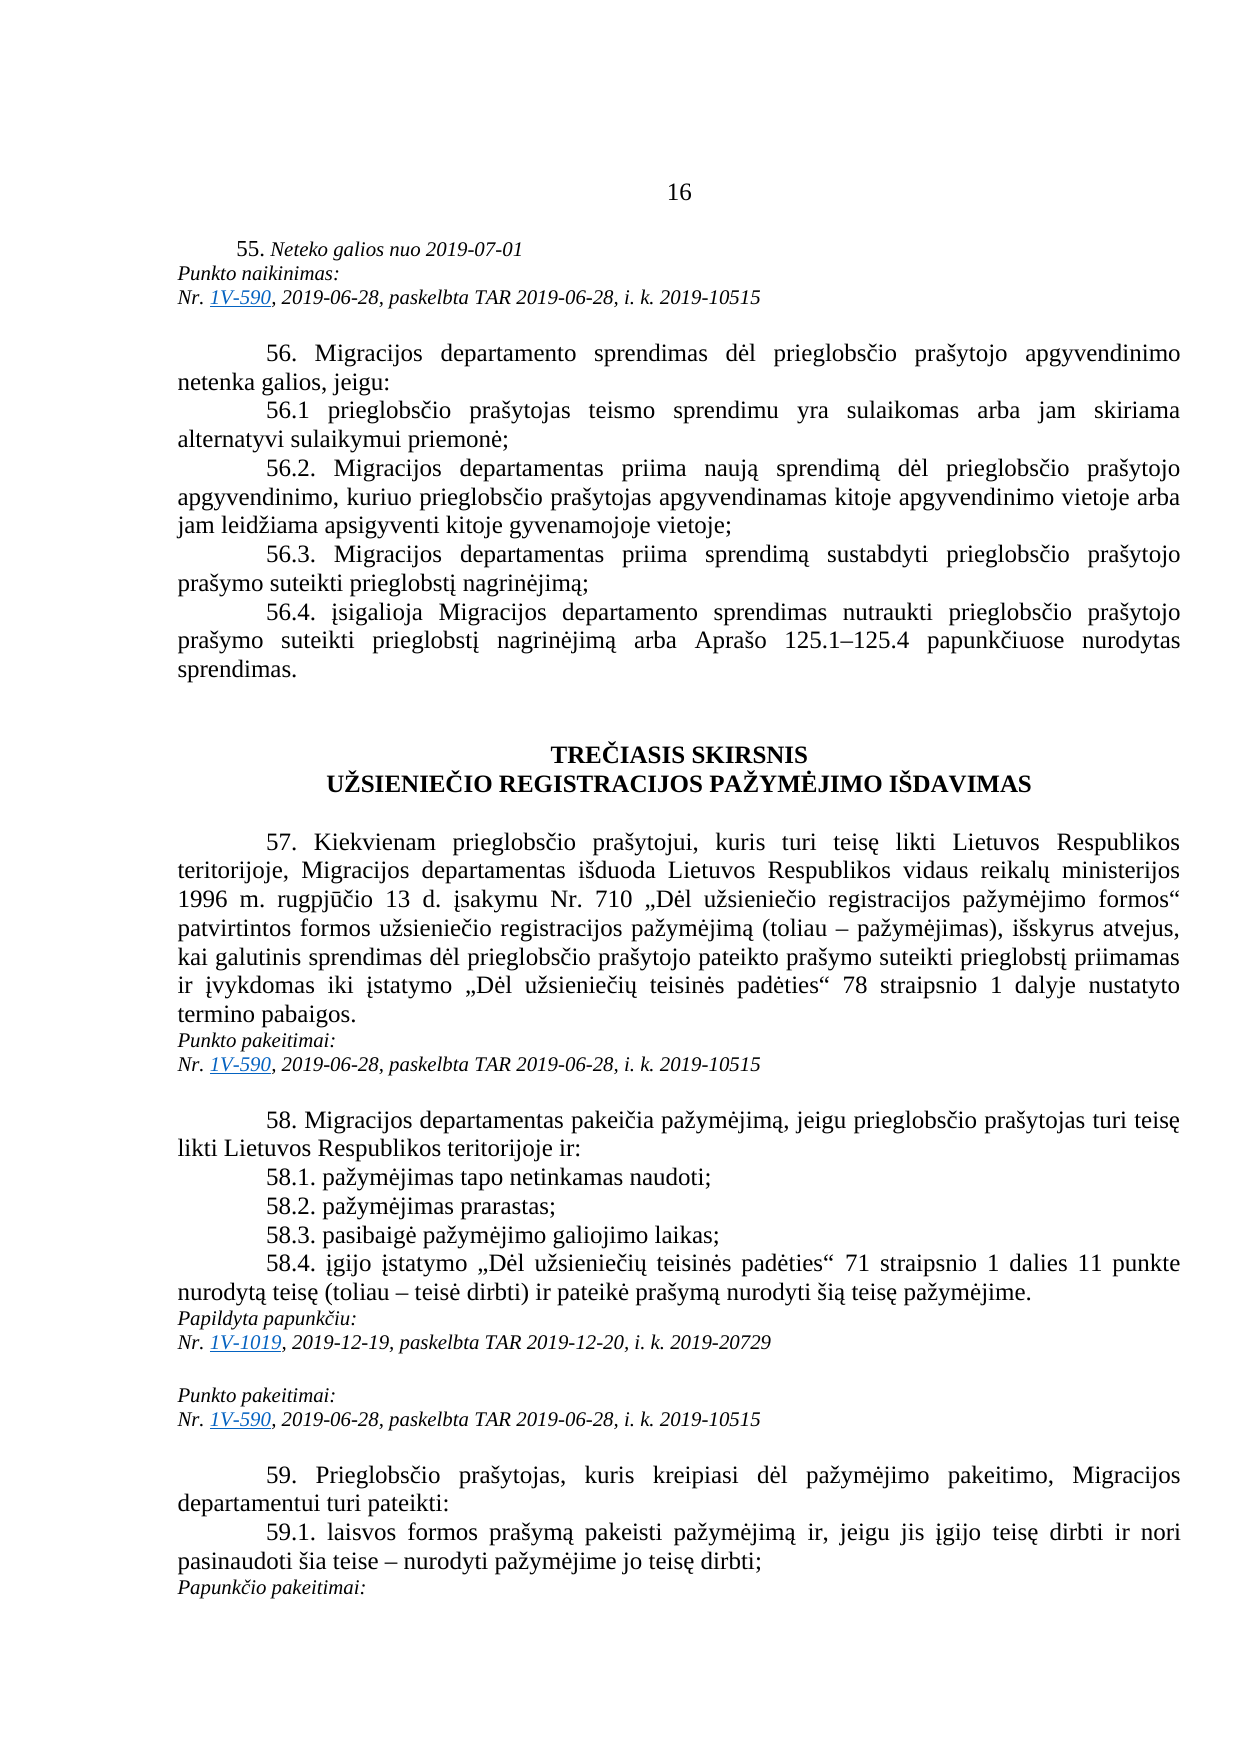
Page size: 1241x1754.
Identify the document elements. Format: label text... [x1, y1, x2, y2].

text 56.3. Migracijos departamentas priima sprendimą sustabdyti prieglobsčio prašytojo prašymo suteikti prieglobstį nagrinėjimą; [177, 539, 1181, 597]
text 57. Kiekvienam prieglobsčio prašytojui, kuris turi teisę likti Lietuvos Respublikos teritorijoje, Migracijos departamentas išduoda Lietuvos Respublikos vidaus reikalų ministerijos 1996 m. rugpjūčio 13 d. įsakymu Nr. 710 „Dėl užsieniečio registracijos pažymėjimo formos“ patvirtintos formos užsieniečio registracijos pažymėjimą (toliau – pažymėjimas), išskyrus atvejus, kai galutinis sprendimas dėl prieglobsčio prašytojo pateikto prašymo suteikti prieglobstį priimamas ir įvykdomas iki įstatymo „Dėl užsieniečių teisinės padėties“ 78 straipsnio 1 dalyje nustatyto termino pabaigos. [177, 827, 1181, 1028]
text 59. Prieglobsčio prašytojas, kuris kreipiasi dėl pažymėjimo pakeitimo, Migracijos departamentui turi pateikti: [177, 1460, 1181, 1517]
text 58.3. pasibaigė pažymėjimo galiojimo laikas; [177, 1220, 1181, 1248]
text Nr. 1V-1019, 2019-12-19, paskelbta TAR 2019-12-20, i. k. 2019-20729 [177, 1330, 1181, 1354]
text 56.1 prieglobsčio prašytojas teismo sprendimu yra sulaikomas arba jam skiriama alternatyvi sulaikymui priemonė; [177, 395, 1181, 453]
text 55. Neteko galios nuo 2019-07-01 [177, 235, 1181, 261]
text UŽSIENIEČIO REGISTRACIJOS PAŽYMĖJIMO IŠDAVIMAS [177, 769, 1181, 798]
text Nr. 1V-590, 2019-06-28, paskelbta TAR 2019-06-28, i. k. 2019-10515 [177, 285, 1181, 309]
text 56.4. įsigalioja Migracijos departamento sprendimas nutraukti prieglobsčio prašytojo prašymo suteikti prieglobstį nagrinėjimą arba Aprašo 125.1–125.4 papunkčiuose nurodytas sprendimas. [177, 597, 1181, 683]
text Punkto pakeitimai: [177, 1028, 1181, 1052]
text Papildyta papunkčiu: [177, 1306, 1181, 1330]
text 56.2. Migracijos departamentas priima naują sprendimą dėl prieglobsčio prašytojo apgyvendinimo, kuriuo prieglobsčio prašytojas apgyvendinamas kitoje apgyvendinimo vietoje arba jam leidžiama apsigyventi kitoje gyvenamojoje vietoje; [177, 453, 1181, 539]
text 58.2. pažymėjimas prarastas; [177, 1191, 1181, 1220]
text 58. Migracijos departamentas pakeičia pažymėjimą, jeigu prieglobsčio prašytojas turi teisę likti Lietuvos Respublikos teritorijoje ir: [177, 1105, 1181, 1162]
text Papunkčio pakeitimai: [177, 1575, 1181, 1599]
text 59.1. laisvos formos prašymą pakeisti pažymėjimą ir, jeigu jis įgijo teisę dirbti ir nori pasinaudoti šia teise – nurodyti pažymėjime jo teisę dirbti; [177, 1517, 1181, 1575]
text Nr. 1V-590, 2019-06-28, paskelbta TAR 2019-06-28, i. k. 2019-10515 [177, 1052, 1181, 1076]
text 56. Migracijos departamento sprendimas dėl prieglobsčio prašytojo apgyvendinimo netenka galios, jeigu: [177, 338, 1181, 395]
text Punkto naikinimas: [177, 261, 1181, 285]
text TREČIASIS SKIRSNIS [177, 740, 1181, 769]
text Nr. 1V-590, 2019-06-28, paskelbta TAR 2019-06-28, i. k. 2019-10515 [177, 1407, 1181, 1431]
text Punkto pakeitimai: [177, 1383, 1181, 1407]
text 58.4. įgijo įstatymo „Dėl užsieniečių teisinės padėties“ 71 straipsnio 1 dalies 11 punkte nurodytą teisę (toliau – teisė dirbti) ir pateikė prašymą nurodyti šią teisę pažymėjime. [177, 1248, 1181, 1306]
text 58.1. pažymėjimas tapo netinkamas naudoti; [177, 1162, 1181, 1191]
